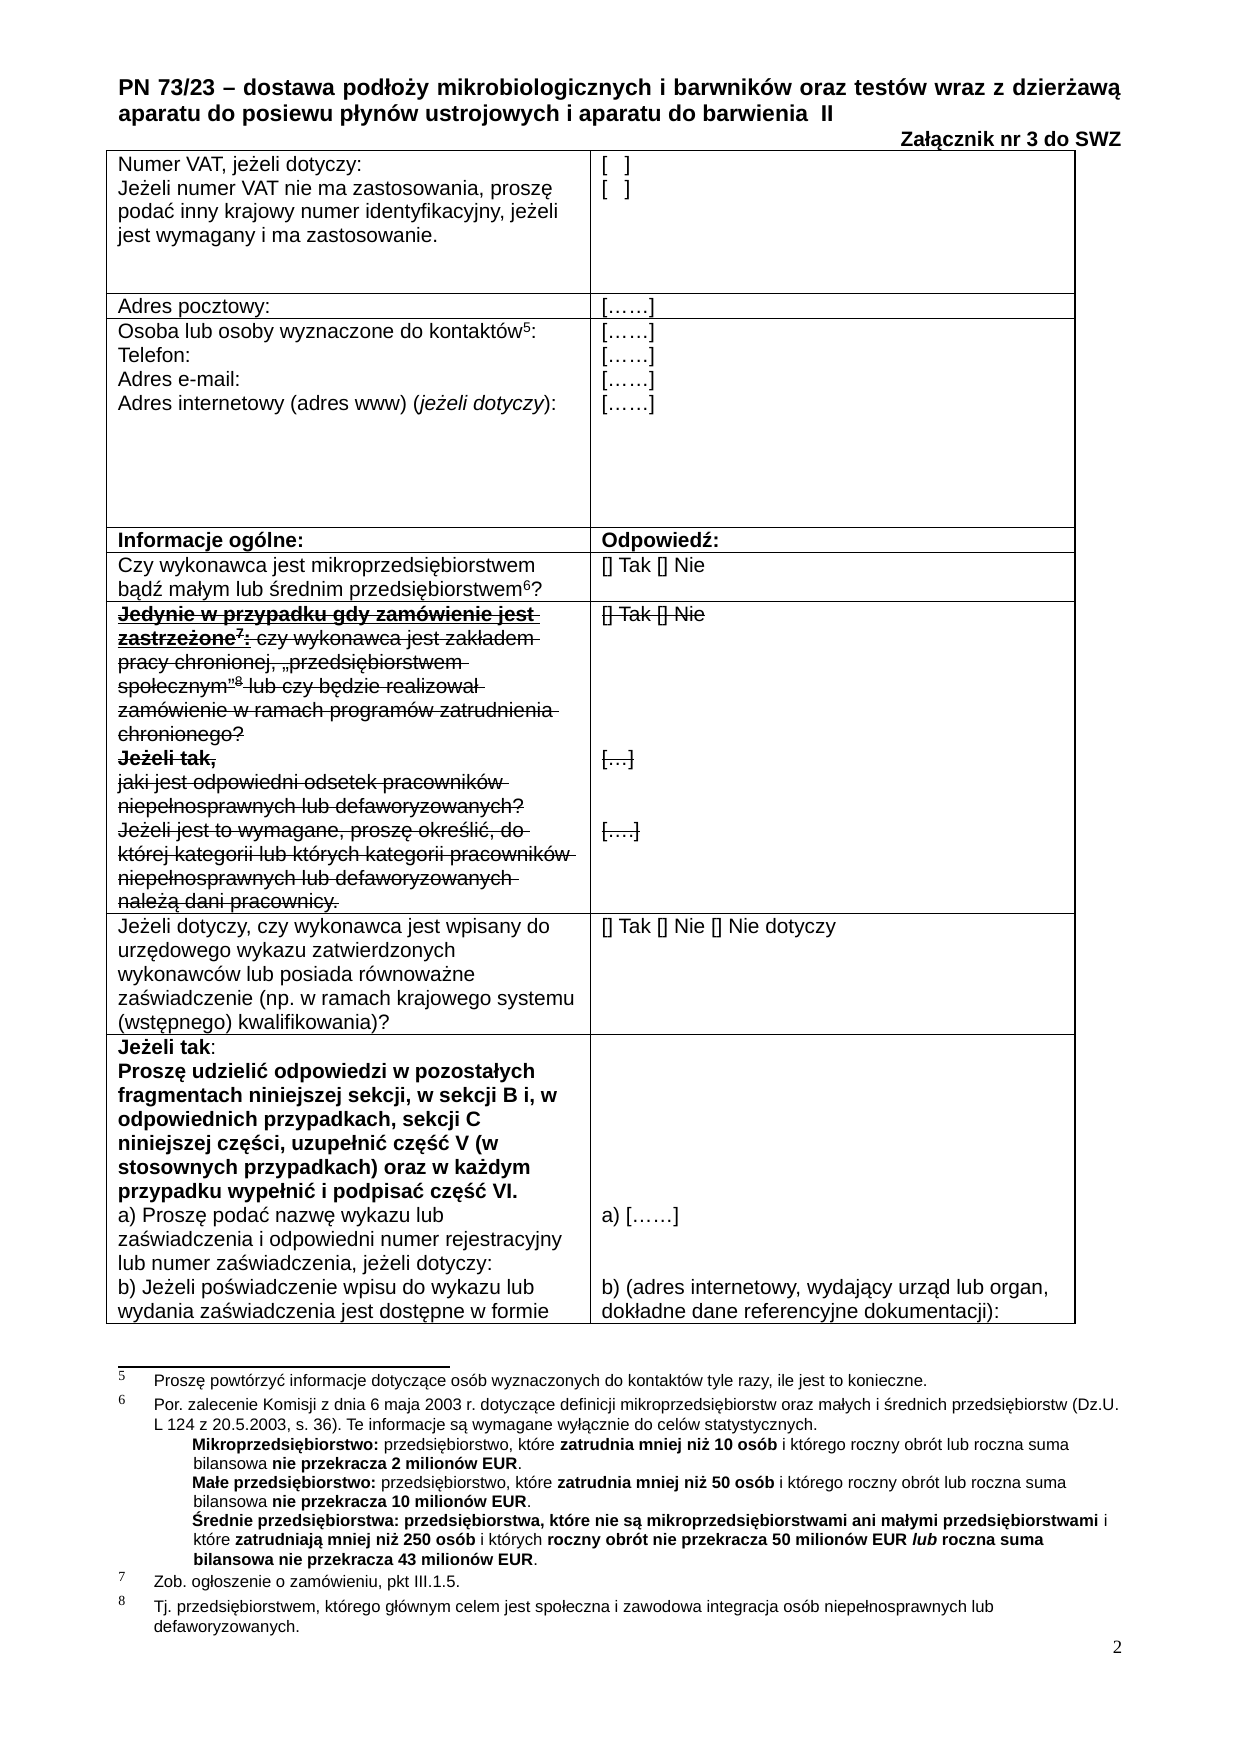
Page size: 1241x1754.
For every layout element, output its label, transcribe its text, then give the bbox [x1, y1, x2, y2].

table_cell Informacje ogólne: [107, 528, 590, 552]
table_cell [] Tak [] Nie [591, 553, 1074, 601]
table_cell Jeżeli dotyczy, czy wykonawca jest wpisany do urzędowego wykazu zatwierdzonych wykonawców lub posiada równoważne zaświadczenie (np. w ramach krajowego systemu (wstępnego) kwalifikowania)? [107, 914, 590, 1034]
table_cell Adres pocztowy: [107, 294, 590, 318]
table_cell [ ] [ ] [591, 151, 1074, 293]
table_cell Numer VAT, jeżeli dotyczy: Jeżeli numer VAT nie ma zastosowania, proszę podać inny krajowy numer identyfikacyjny, jeżeli jest wymagany i ma zastosowanie. [107, 151, 590, 293]
table_cell [……] [……] [……] [……] [591, 319, 1074, 527]
table_cell [] Tak [] Nie [] Nie dotyczy [591, 914, 1074, 1034]
table_cell Jedynie w przypadku gdy zamówienie jest zastrzeżone: czy wykonawca jest zakładem pracy chronionej, „przedsiębiorstwem społecznym” lub czy będzie realizował zamówienie w ramach programów zatrudnienia chronionego? Jeżeli tak, jaki jest odpowiedni odsetek pracowników niepełnosprawnych lub defaworyzowanych? Jeżeli jest to wymagane, proszę określić, do której kategorii lub których kategorii pracowników niepełnosprawnych lub defaworyzowanych należą dani pracownicy. [107, 602, 590, 913]
table_cell Czy wykonawca jest mikroprzedsiębiorstwem bądź małym lub średnim przedsiębiorstwem? [107, 553, 590, 601]
table_cell [] Tak [] Nie […] [….] [591, 602, 1074, 913]
table_cell Jeżeli tak: Proszę udzielić odpowiedzi w pozostałych fragmentach niniejszej sekcji, w sekcji B i, w odpowiednich przypadkach, sekcji C niniejszej części, uzupełnić część V (w stosownych przypadkach) oraz w każdym przypadku wypełnić i podpisać część VI. a) Proszę podać nazwę wykazu lub zaświadczenia i odpowiedni numer rejestracyjny lub numer zaświadczenia, jeżeli dotyczy: b) Jeżeli poświadczenie wpisu do wykazu lub wydania zaświadczenia jest dostępne w formie [107, 1035, 590, 1323]
table_cell Odpowiedź: [591, 528, 1074, 552]
table_cell Osoba lub osoby wyznaczone do kontaktów: Telefon: Adres e-mail: Adres internetowy (adres www) (jeżeli dotyczy): [107, 319, 590, 527]
table_cell a) [……] b) (adres internetowy, wydający urząd lub organ, dokładne dane referencyjne dokumentacji): [591, 1035, 1074, 1323]
table_cell [……] [591, 294, 1074, 318]
